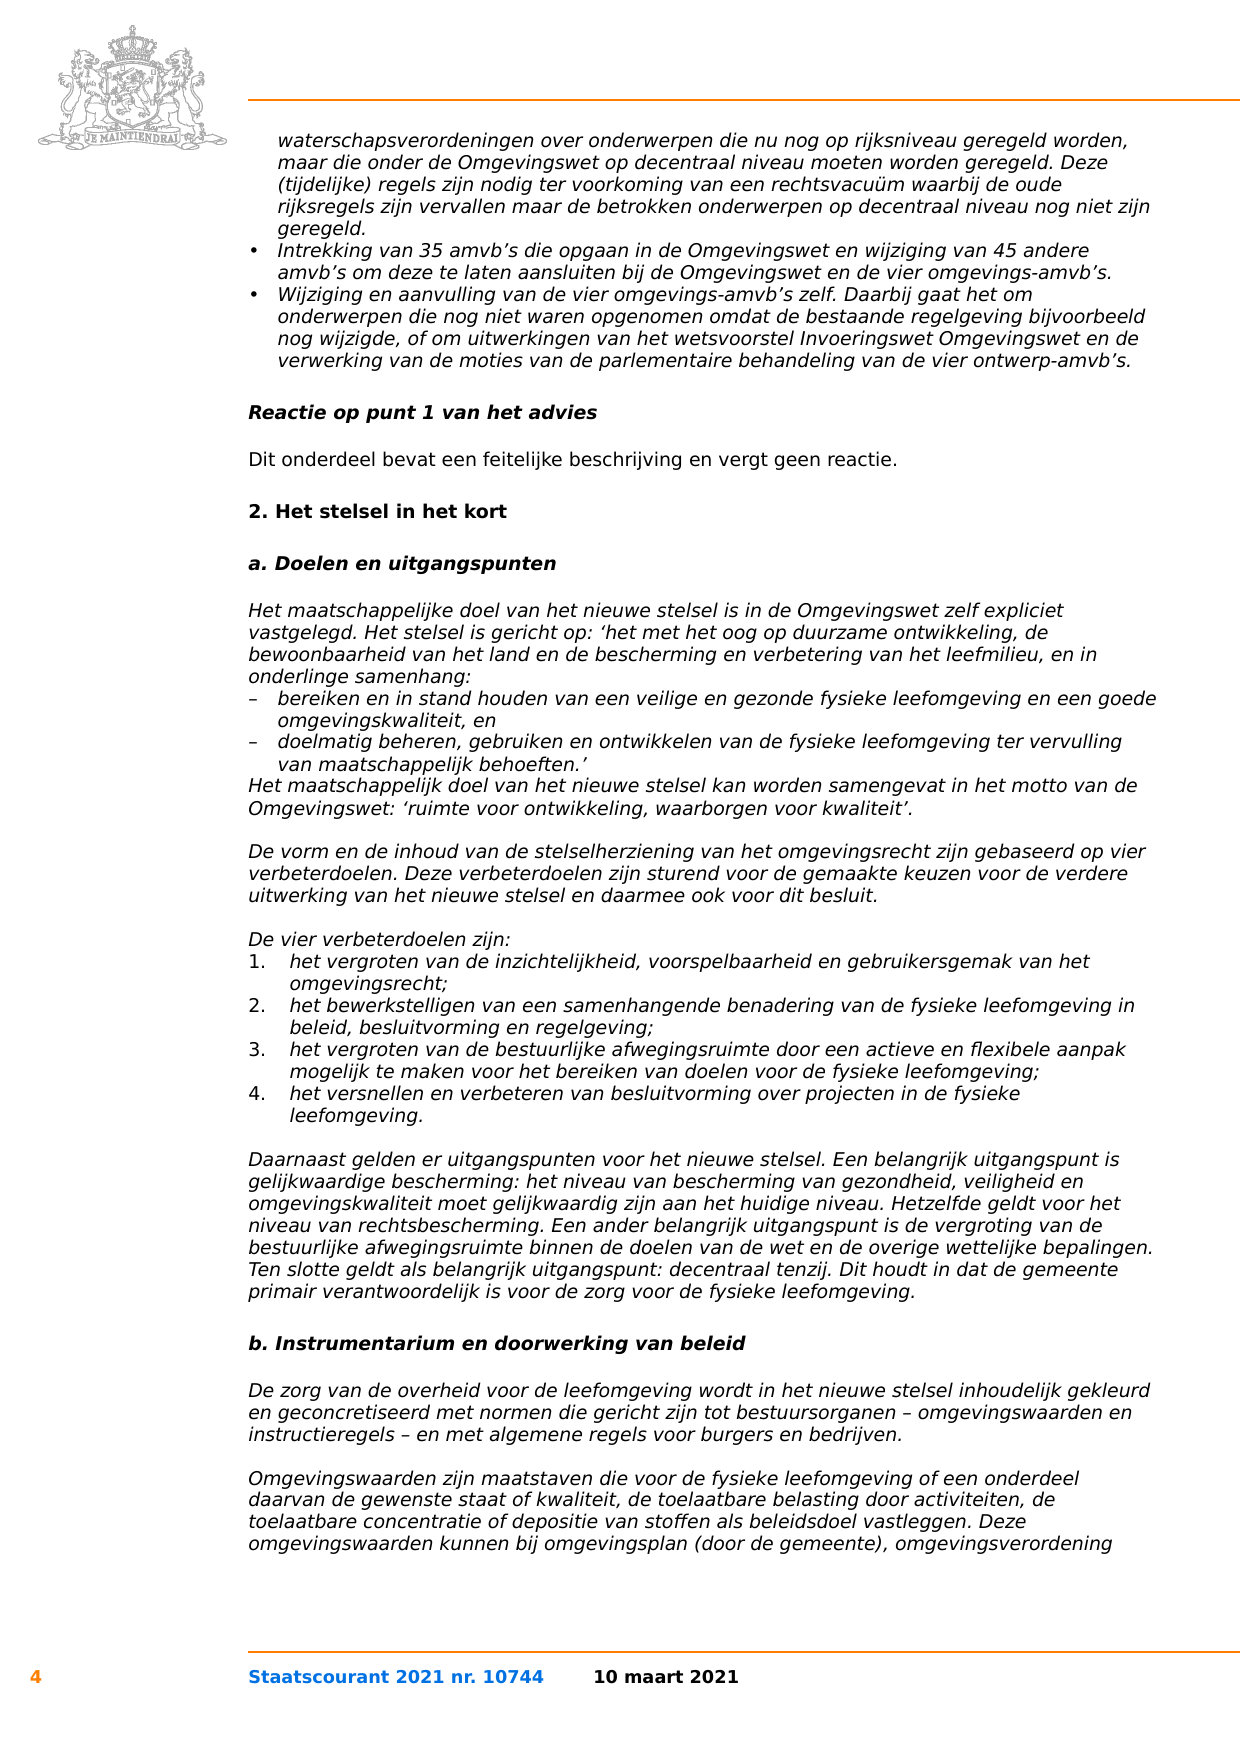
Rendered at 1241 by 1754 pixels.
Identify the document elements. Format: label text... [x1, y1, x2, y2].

text 4. het versnellen en verbeteren van besluitvorming over projecten in de fysieke leefomgeving. [248, 1083, 1163, 1127]
text Omgevingswaarden zijn maatstaven die voor de fysieke leefomgeving of een onderdeel daarvan de gewenste staat of kwaliteit, de toelaatbare belasting door activiteiten, de toelaatbare concentratie of depositie van stoffen als beleidsdoel vastleggen. Deze omgevingswaarden kunnen bij omgevingsplan (door de gemeente), omgevingsverordening [248, 1467, 1163, 1555]
picture [38, 25, 227, 150]
text De vier verbeterdoelen zijn: [248, 929, 1163, 951]
subtitle 2. Het stelsel in het kort [248, 501, 1163, 523]
text waterschapsverordeningen over onderwerpen die nu nog op rijksniveau geregeld worden, maar die onder de Omgevingswet op decentraal niveau moeten worden geregeld. Deze (tijdelijke) regels zijn nodig ter voorkoming van een rechtsvacuüm waarbij de oude rijksregels zijn vervallen maar de betrokken onderwerpen op decentraal niveau nog niet zijn geregeld. [248, 130, 1163, 240]
text – bereiken en in stand houden van een veilige en gezonde fysieke leefomgeving en een goede omgevingskwaliteit, en [248, 687, 1163, 731]
text Het maatschappelijk doel van het nieuwe stelsel kan worden samengevat in het motto van de Omgevingswet: ‘ruimte voor ontwikkeling, waarborgen voor kwaliteit’. [248, 775, 1163, 819]
text 3. het vergroten van de bestuurlijke afwegingsruimte door een actieve en flexibele aanpak mogelijk te maken voor het bereiken van doelen voor de fysieke leefomgeving; [248, 1039, 1163, 1083]
text Het maatschappelijke doel van het nieuwe stelsel is in de Omgevingswet zelf expliciet vastgelegd. Het stelsel is gericht op: ‘het met het oog op duurzame ontwikkeling, de bewoonbaarheid van het land en de bescherming en verbetering van het leefmilieu, en in onderlinge samenhang: [248, 599, 1163, 687]
text 2. het bewerkstelligen van een samenhangende benadering van de fysieke leefomgeving in beleid, besluitvorming en regelgeving; [248, 995, 1163, 1039]
text – doelmatig beheren, gebruiken en ontwikkelen van de fysieke leefomgeving ter vervulling van maatschappelijk behoeften.’ [248, 731, 1163, 775]
text Daarnaast gelden er uitgangspunten voor het nieuwe stelsel. Een belangrijk uitgangspunt is gelijkwaardige bescherming: het niveau van bescherming van gezondheid, veiligheid en omgevingskwaliteit moet gelijkwaardig zijn aan het huidige niveau. Hetzelfde geldt voor het niveau van rechtsbescherming. Een ander belangrijk uitgangspunt is de vergroting van de bestuurlijke afwegingsruimte binnen de doelen van de wet en de overige wettelijke bepalingen. Ten slotte geldt als belangrijk uitgangspunt: decentraal tenzij. Dit houdt in dat de gemeente primair verantwoordelijk is voor de zorg voor de fysieke leefomgeving. [248, 1149, 1163, 1303]
text De zorg van de overheid voor de leefomgeving wordt in het nieuwe stelsel inhoudelijk gekleurd en geconcretiseerd met normen die gericht zijn tot bestuursorganen – omgevingswaarden en instructieregels – en met algemene regels voor burgers en bedrijven. [248, 1379, 1163, 1446]
text • Wijziging en aanvulling van de vier omgevings-amvb’s zelf. Daarbij gaat het om onderwerpen die nog niet waren opgenomen omdat de bestaande regelgeving bijvoorbeeld nog wijzigde, of om uitwerkingen van het wetsvoorstel Invoeringswet Omgevingswet en de verwerking van de moties van de parlementaire behandeling van de vier ontwerp-amvb’s. [248, 284, 1163, 372]
subtitle b. Instrumentarium en doorwerking van beleid [248, 1333, 1163, 1354]
text 1. het vergroten van de inzichtelijkheid, voorspelbaarheid en gebruikersgemak van het omgevingsrecht; [248, 951, 1163, 995]
subtitle Reactie op punt 1 van het advies [248, 402, 1163, 424]
text De vorm en de inhoud van de stelselherziening van het omgevingsrecht zijn gebaseerd op vier verbeterdoelen. Deze verbeterdoelen zijn sturend voor de gemaakte keuzen voor de verdere uitwerking van het nieuwe stelsel en daarmee ook voor dit besluit. [248, 841, 1163, 907]
text Dit onderdeel bevat een feitelijke beschrijving en vergt geen reactie. [248, 449, 1163, 471]
text • Intrekking van 35 amvb’s die opgaan in de Omgevingswet en wijziging van 45 andere amvb’s om deze te laten aansluiten bij de Omgevingswet en de vier omgevings-amvb’s. [248, 240, 1163, 284]
subtitle a. Doelen en uitgangspunten [248, 553, 1163, 574]
